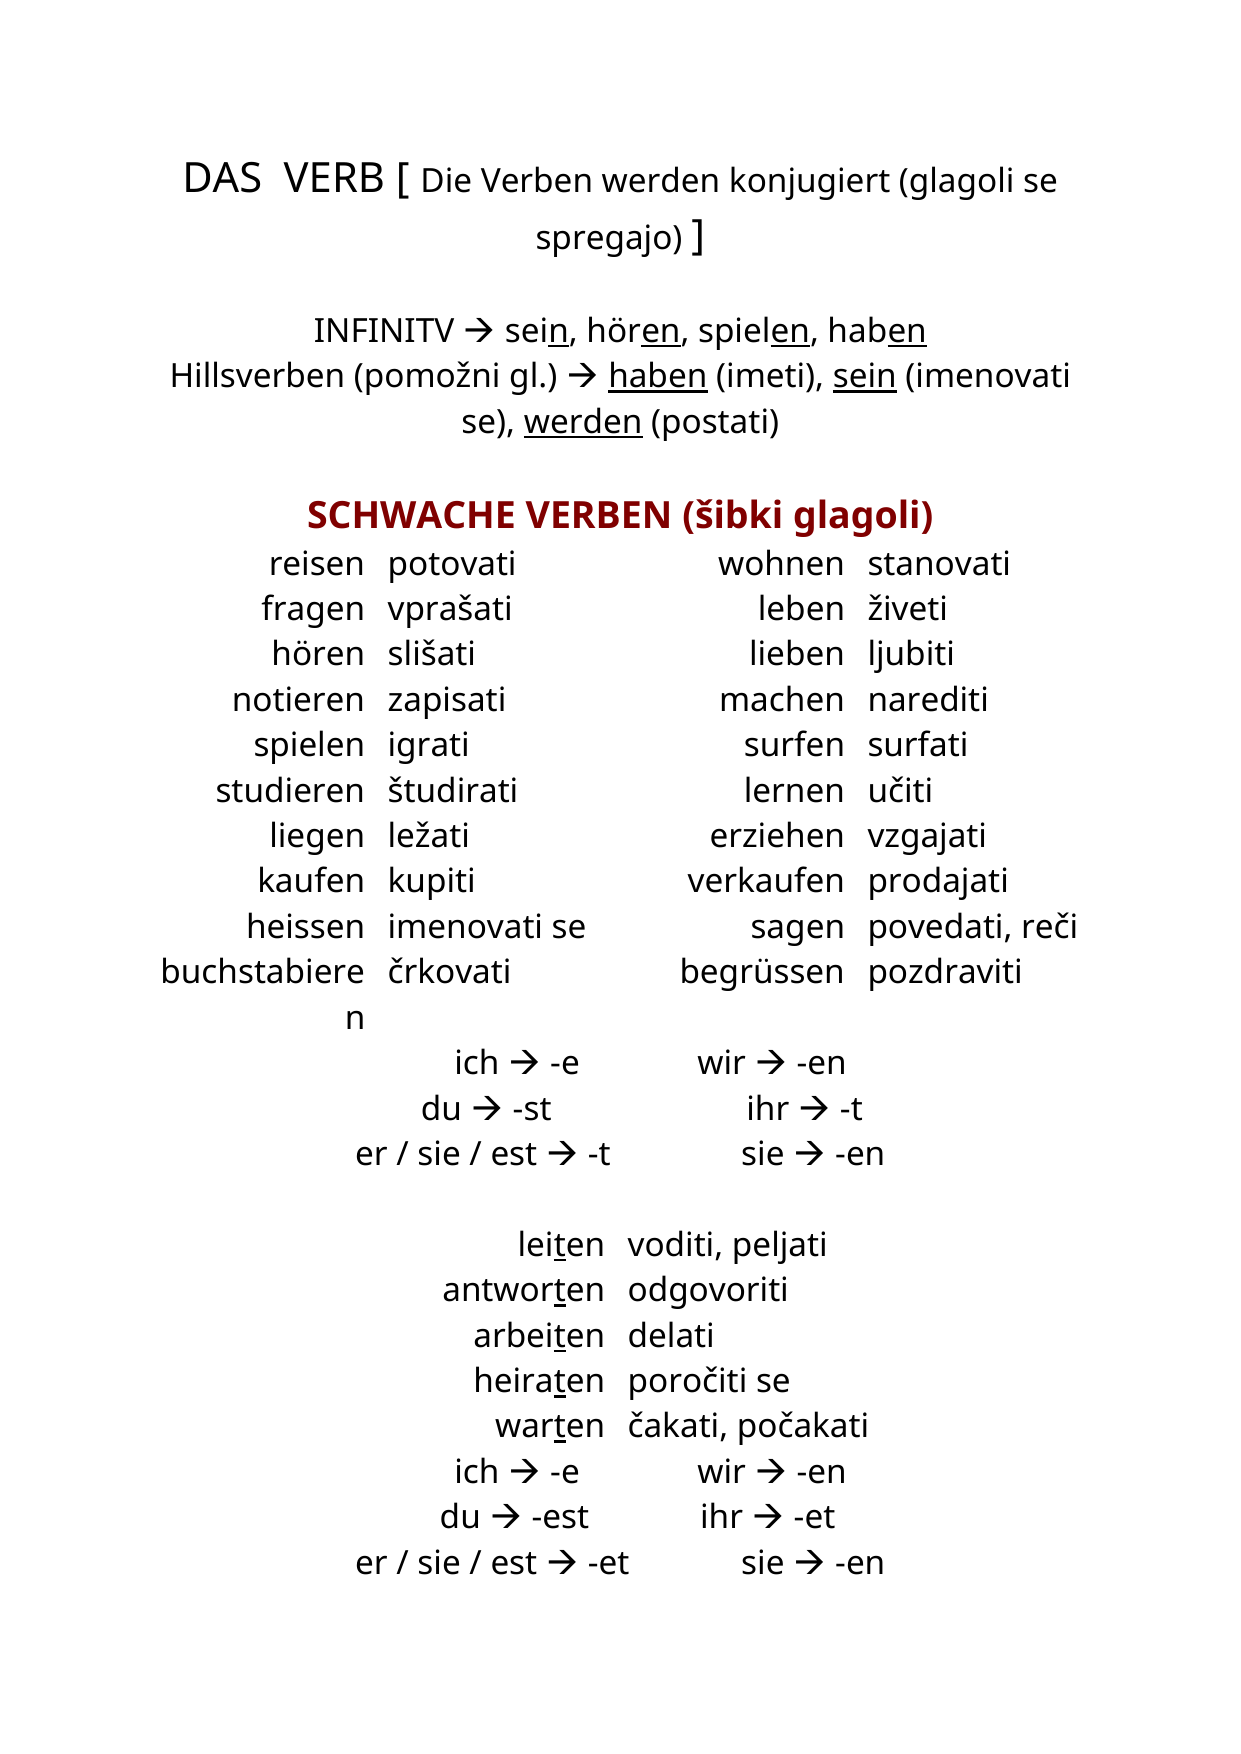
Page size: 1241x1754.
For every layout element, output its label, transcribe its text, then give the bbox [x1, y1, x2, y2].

text INFINITV  sein, hören, spielen, haben [148, 307, 1092, 352]
table_cell lernen [616, 766, 856, 812]
text SCHWACHE VERBEN (šibki glagoli) [148, 488, 1092, 539]
table_cell studieren [136, 766, 376, 812]
table_cell imenovati se [376, 903, 616, 948]
table_header reisen [136, 539, 376, 585]
table_cell kupiti [376, 857, 616, 903]
table_cell vprašati [376, 585, 616, 630]
table_cell pozdraviti [856, 948, 1096, 1039]
table_cell vzgajati [856, 812, 1096, 857]
table_header voditi, peljati [616, 1221, 1096, 1266]
table_cell heiraten [136, 1357, 616, 1402]
table_cell antworten [136, 1266, 616, 1311]
table_cell notieren [136, 676, 376, 721]
table_cell verkaufen [616, 857, 856, 903]
table_cell machen [616, 676, 856, 721]
text DAS VERB [ Die Verben werden konjugiert (glagoli se spregajo) ] [148, 148, 1092, 261]
table_header leiten [136, 1221, 616, 1266]
table_cell čakati, počakati [616, 1402, 1096, 1448]
table_cell črkovati [376, 948, 616, 1039]
text er / sie / est  -t sie  -en [148, 1130, 1092, 1175]
table_cell erziehen [616, 812, 856, 857]
text du  -st ihr  -t [148, 1084, 1092, 1130]
table_cell slišati [376, 630, 616, 676]
text Hillsverben (pomožni gl.)  haben (imeti), sein (imenovati se), werden (postati) [148, 352, 1092, 443]
text ich  -e wir  -en [148, 1039, 1092, 1084]
table_cell buchstabieren [136, 948, 376, 1039]
table_cell narediti [856, 676, 1096, 721]
table_cell surfen [616, 721, 856, 766]
table_cell prodajati [856, 857, 1096, 903]
table_header stanovati [856, 539, 1096, 585]
table_cell heissen [136, 903, 376, 948]
table_cell ljubiti [856, 630, 1096, 676]
table_cell lieben [616, 630, 856, 676]
table_cell zapisati [376, 676, 616, 721]
table_header potovati [376, 539, 616, 585]
table_cell poročiti se [616, 1357, 1096, 1402]
table_header wohnen [616, 539, 856, 585]
table_cell ležati [376, 812, 616, 857]
table_cell sagen [616, 903, 856, 948]
table_cell fragen [136, 585, 376, 630]
table_cell leben [616, 585, 856, 630]
table_cell liegen [136, 812, 376, 857]
table_cell igrati [376, 721, 616, 766]
table_cell delati [616, 1311, 1096, 1357]
table_cell študirati [376, 766, 616, 812]
table_cell povedati, reči [856, 903, 1096, 948]
table_cell hören [136, 630, 376, 676]
table_cell spielen [136, 721, 376, 766]
table_cell warten [136, 1402, 616, 1448]
table_cell kaufen [136, 857, 376, 903]
text er / sie / est  -et sie  -en [148, 1538, 1092, 1584]
text du  -est ihr  -et [148, 1493, 1092, 1538]
table_cell arbeiten [136, 1311, 616, 1357]
table_cell odgovoriti [616, 1266, 1096, 1311]
table_cell živeti [856, 585, 1096, 630]
text ich  -e wir  -en [148, 1448, 1092, 1493]
table_cell učiti [856, 766, 1096, 812]
table_cell begrüssen [616, 948, 856, 1039]
table_cell surfati [856, 721, 1096, 766]
